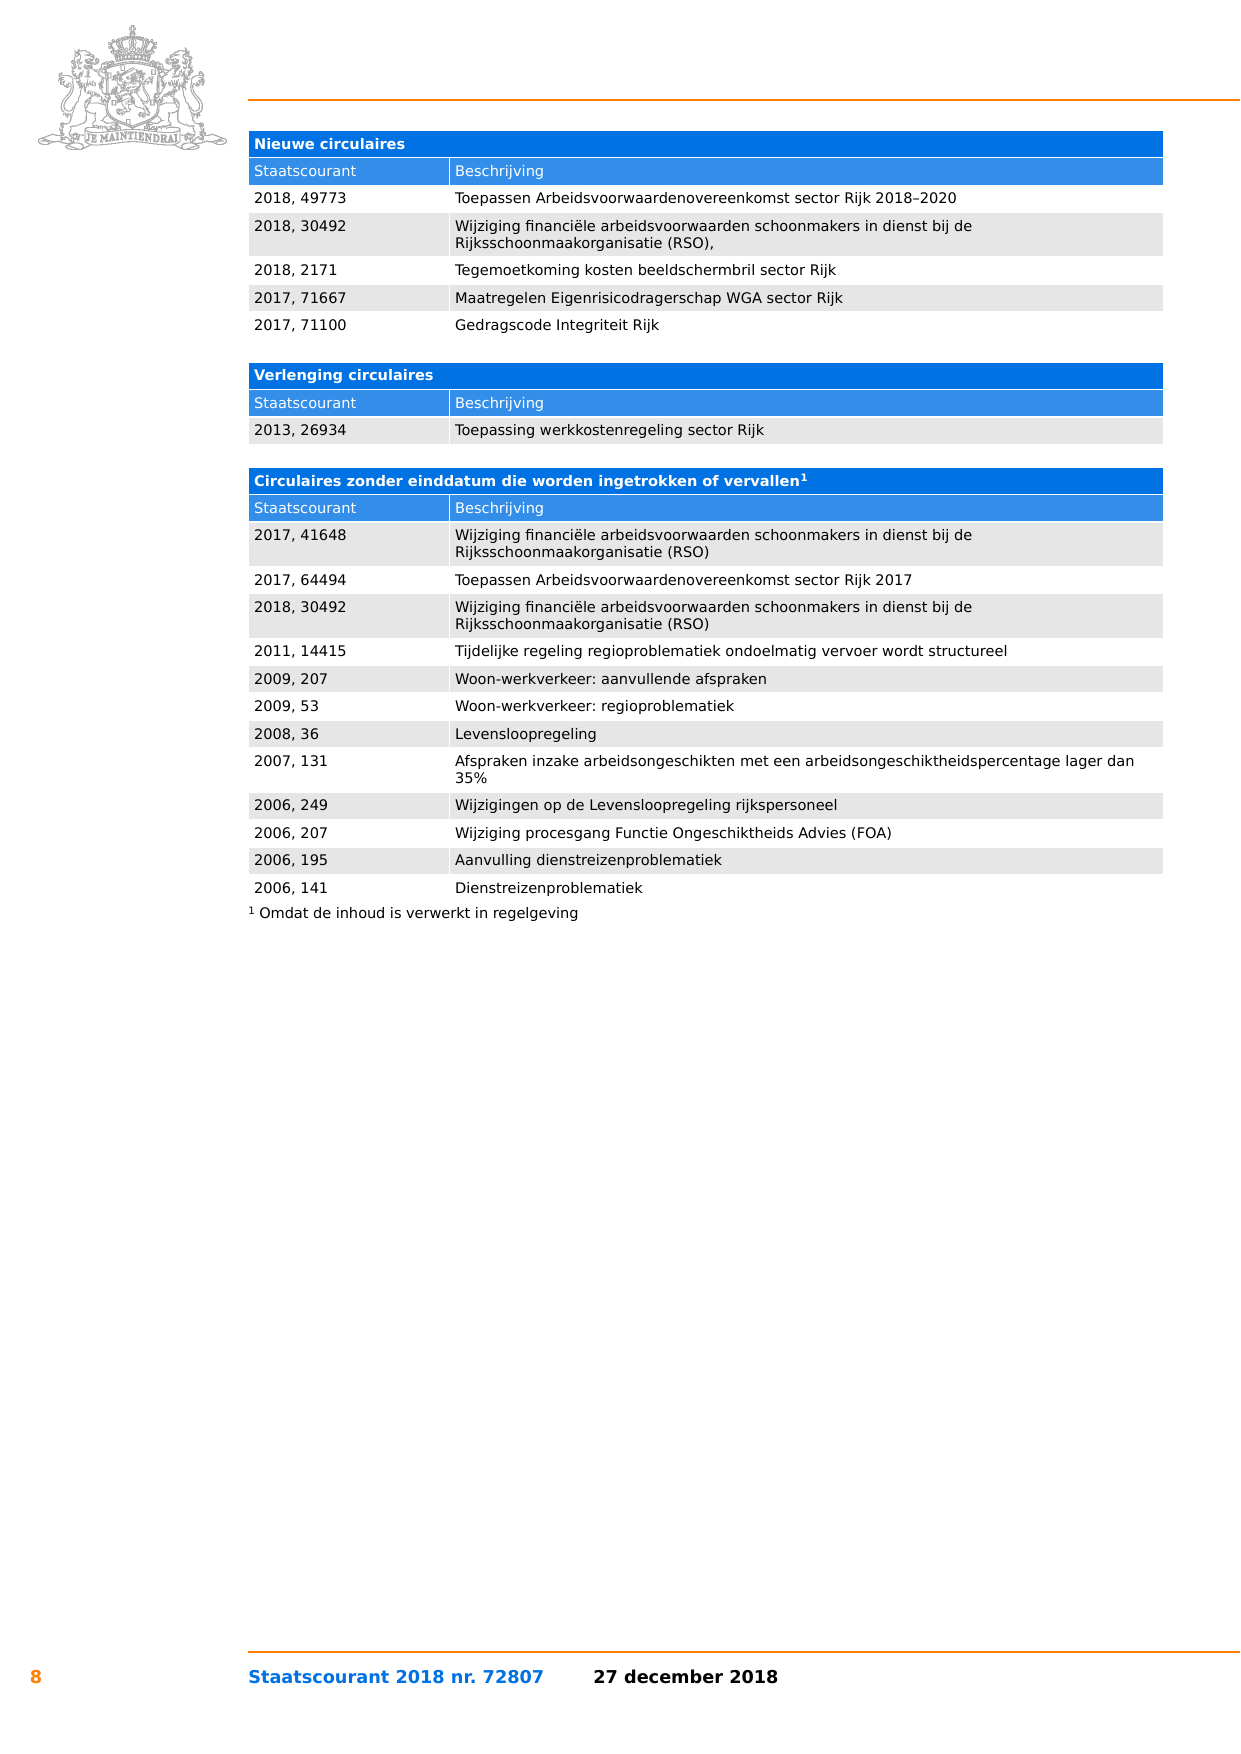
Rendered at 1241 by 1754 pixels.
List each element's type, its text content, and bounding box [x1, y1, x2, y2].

table_cell Afspraken inzake arbeidsongeschikten met een arbeidsongeschiktheidspercentage lager dan 35% [450, 748, 1163, 792]
table_cell 2006, 207 [249, 820, 449, 846]
table_header Verlenging circulaires [249, 363, 1163, 389]
table_header Nieuwe circulaires [249, 131, 1163, 157]
table_cell Staatscourant [249, 390, 449, 416]
table_cell 2009, 207 [249, 666, 449, 692]
table_cell Beschrijving [450, 390, 1163, 416]
table_cell Dienstreizenproblematiek [450, 875, 1163, 901]
table_cell Staatscourant [249, 495, 449, 521]
table_cell 1 Omdat de inhoud is verwerkt in regelgeving [248, 902, 1163, 922]
table_cell Staatscourant [249, 158, 449, 185]
table_cell Woon-werkverkeer: aanvullende afspraken [450, 666, 1163, 692]
table_cell 2017, 64494 [249, 567, 449, 593]
table_cell 2006, 195 [249, 848, 449, 874]
table_cell Gedragscode Integriteit Rijk [450, 312, 1163, 339]
table_cell Tegemoetkoming kosten beeldschermbril sector Rijk [450, 258, 1163, 284]
table_cell Woon-werkverkeer: regioproblematiek [450, 694, 1163, 720]
picture [38, 25, 227, 150]
table_header Circulaires zonder einddatum die worden ingetrokken of vervallen1 [249, 468, 1163, 494]
table_cell Toepassen Arbeidsvoorwaardenovereenkomst sector Rijk 2018–2020 [450, 186, 1163, 212]
table_cell Beschrijving [450, 158, 1163, 185]
table_cell Toepassen Arbeidsvoorwaardenovereenkomst sector Rijk 2017 [450, 567, 1163, 593]
table_cell Wijziging financiële arbeidsvoorwaarden schoonmakers in dienst bij de Rijksschoonmaakorganisatie (RSO), [450, 213, 1163, 256]
table_cell Aanvulling dienstreizenproblematiek [450, 848, 1163, 874]
table_cell Levensloopregeling [450, 721, 1163, 747]
table_cell Wijziging procesgang Functie Ongeschiktheids Advies (FOA) [450, 820, 1163, 846]
table_cell 2011, 14415 [249, 639, 449, 665]
table_cell 2018, 30492 [249, 594, 449, 638]
table_cell 2017, 71100 [249, 312, 449, 339]
table_cell Tijdelijke regeling regioproblematiek ondoelmatig vervoer wordt structureel [450, 639, 1163, 665]
table_cell 2018, 2171 [249, 258, 449, 284]
table_cell 2017, 41648 [249, 523, 449, 566]
table_cell 2013, 26934 [249, 418, 449, 444]
table_cell Wijziging financiële arbeidsvoorwaarden schoonmakers in dienst bij de Rijksschoonmaakorganisatie (RSO) [450, 594, 1163, 638]
table_cell 2006, 249 [249, 793, 449, 819]
table_cell 2018, 49773 [249, 186, 449, 212]
table_cell 2018, 30492 [249, 213, 449, 256]
table_cell Maatregelen Eigenrisicodragerschap WGA sector Rijk [450, 285, 1163, 311]
table_cell 2009, 53 [249, 694, 449, 720]
table_cell 2017, 71667 [249, 285, 449, 311]
table_cell 2006, 141 [249, 875, 449, 901]
table_cell 2008, 36 [249, 721, 449, 747]
table_cell Wijziging financiële arbeidsvoorwaarden schoonmakers in dienst bij de Rijksschoonmaakorganisatie (RSO) [450, 523, 1163, 566]
table_cell Toepassing werkkostenregeling sector Rijk [450, 418, 1163, 444]
table_cell Wijzigingen op de Levensloopregeling rijkspersoneel [450, 793, 1163, 819]
table_cell 2007, 131 [249, 748, 449, 792]
table_cell Beschrijving [450, 495, 1163, 521]
